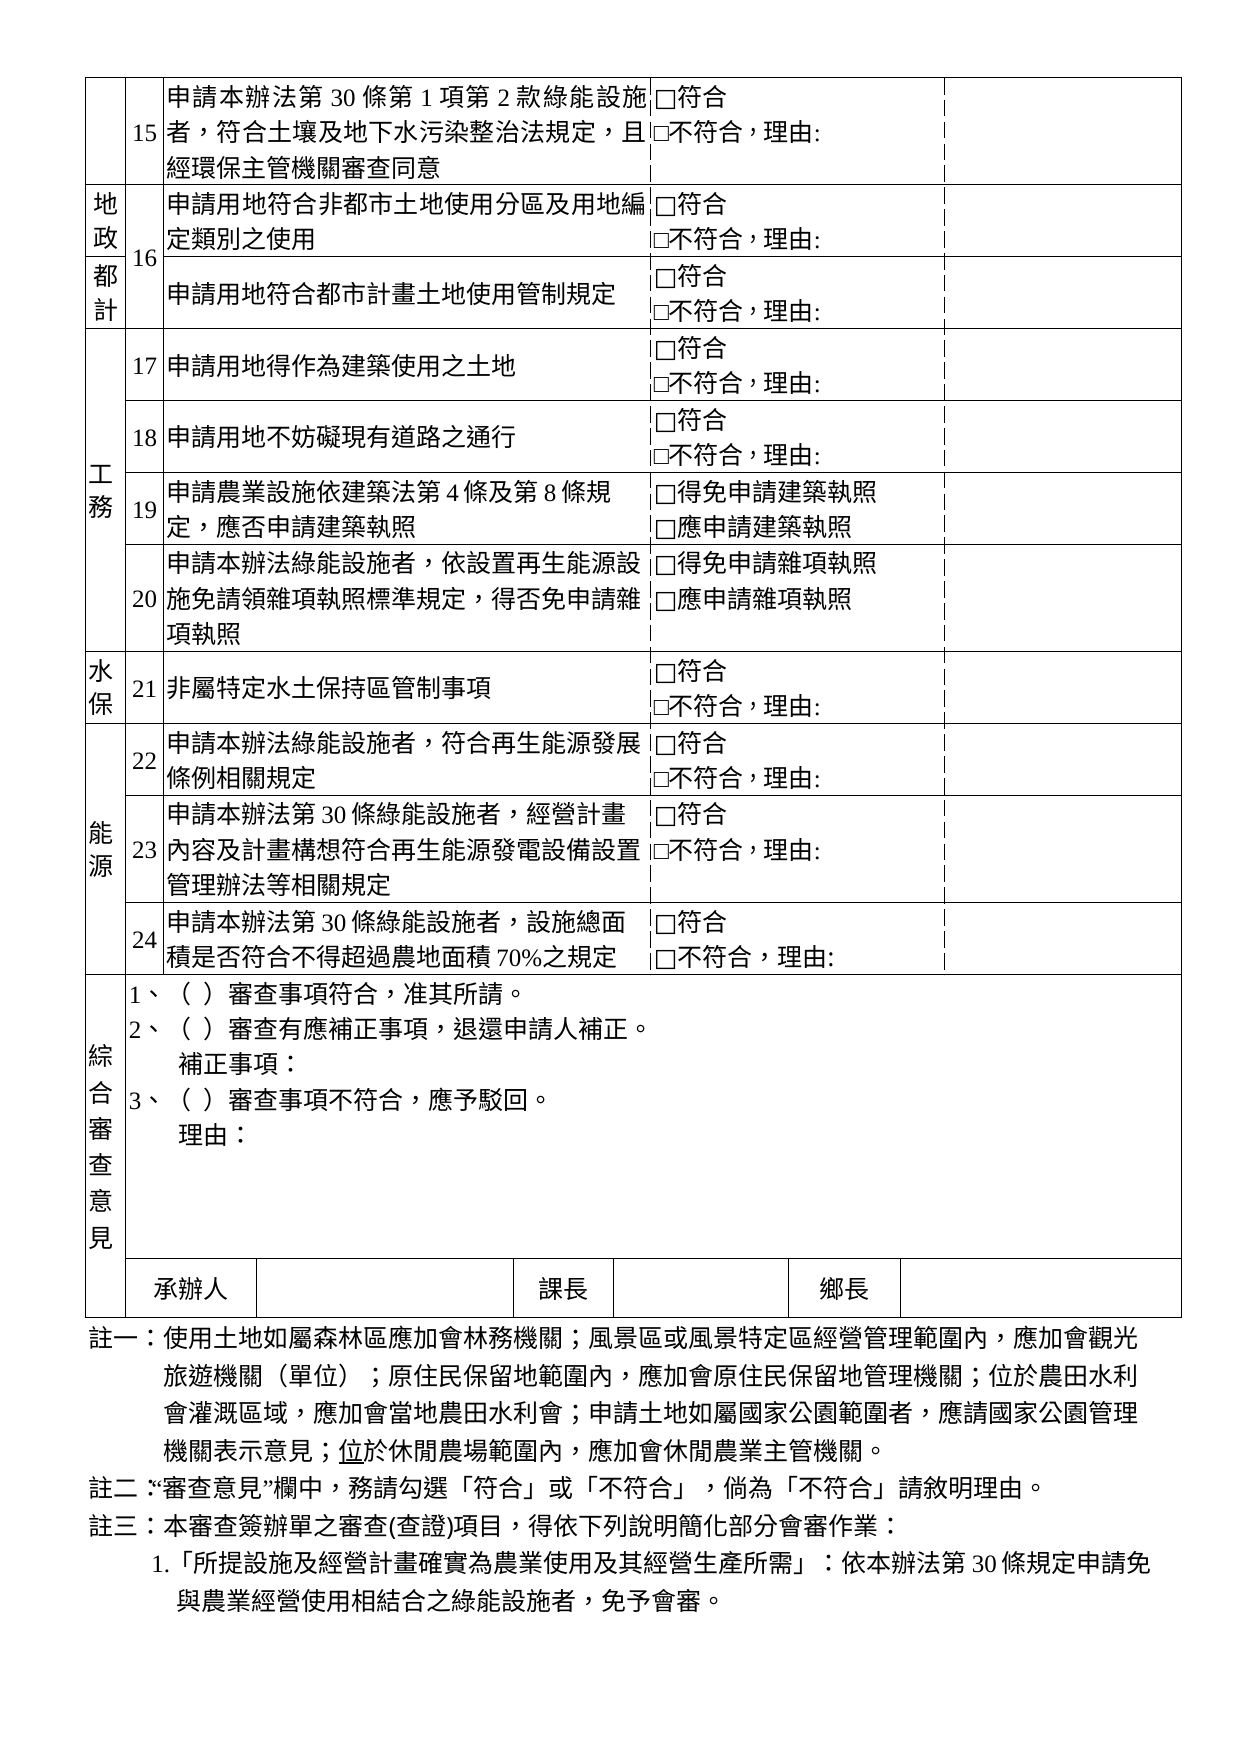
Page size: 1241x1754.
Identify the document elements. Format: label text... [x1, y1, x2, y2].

table_cell □符合 □不符合，理由: [651, 652, 944, 723]
table_cell 22 [126, 724, 163, 794]
table_cell 綜合審查意見 [86, 975, 125, 1317]
table_cell 24 [126, 903, 163, 974]
table_cell 工 務 [86, 329, 125, 651]
text 1.「所提設施及經營計畫確實為農業使用及其經營生產所需」：依本辦法第30條規定申請免與農業經營使用相結合之綠能設施者，免予會審。 [151, 1543, 1152, 1618]
text 註三：本審查簽辦單之審查(查證)項目，得依下列說明簡化部分會審作業： [89, 1505, 1152, 1543]
table_cell 19 [126, 473, 163, 543]
table_cell 16 [126, 185, 163, 328]
table_cell 申請用地不妨礙現有道路之通行 [164, 401, 651, 472]
table_cell [945, 545, 1181, 651]
table_cell 申請用地符合非都市土地使用分區及用地編定類別之使用 [164, 185, 651, 256]
table_cell 能源 [86, 724, 125, 974]
table_cell [257, 1259, 513, 1317]
table_cell [945, 185, 1181, 256]
table_cell □符合 □不符合，理由: [651, 724, 944, 794]
table_cell □符合 □不符合，理由: [651, 903, 944, 974]
table_cell 1、（ ）審查事項符合，准其所請。 2、（ ）審查有應補正事項，退還申請人補正。 補正事項： 3、（ ）審查事項不符合，應予駁回。 理由： [126, 975, 1181, 1258]
table_cell 申請農業設施依建築法第4條及第8條規定，應否申請建築執照 [164, 473, 651, 543]
text 註一：使用土地如屬森林區應加會林務機關；風景區或風景特定區經營管理範圍內，應加會觀光旅遊機關（單位）；原住民保留地範圍內，應加會原住民保留地管理機關；位於農田水利會灌溉區域，應加會當地農田水利會；申請土地如屬國家公園範圍者，應請國家公園管理機關表示意見；位於休閒農場範圍內，應加會休閒農業主管機關。 [89, 1318, 1152, 1468]
table_cell 23 [126, 796, 163, 902]
table_cell 都 計 [86, 257, 125, 328]
table_cell [945, 78, 1181, 184]
table_cell [614, 1259, 788, 1317]
table_cell 承辦人 [126, 1259, 256, 1317]
table_cell 鄉長 [789, 1259, 900, 1317]
table_cell 申請本辦法第30條綠能設施者，經營計畫內容及計畫構想符合再生能源發電設備設置管理辦法等相關規定 [164, 796, 651, 902]
table_cell □符合 □不符合，理由: [651, 185, 944, 256]
table_cell □得免申請建築執照 □應申請建築執照 [651, 473, 944, 543]
table_cell 15 [126, 78, 163, 184]
table_cell 申請本辦法綠能設施者，依設置再生能源設施免請領雜項執照標準規定，得否免申請雜項執照 [164, 545, 651, 651]
table_cell 20 [126, 545, 163, 651]
table_cell 申請本辦法第30條綠能設施者，設施總面積是否符合不得超過農地面積70%之規定 [164, 903, 651, 974]
table_cell □符合 □不符合，理由: [651, 329, 944, 400]
table_cell 21 [126, 652, 163, 723]
table_cell [945, 652, 1181, 723]
table_cell 申請本辦法第30條第1項第2款綠能設施者，符合土壤及地下水污染整治法規定，且經環保主管機關審查同意 [164, 78, 651, 184]
table_cell 申請用地符合都市計畫土地使用管制規定 [164, 257, 651, 328]
table_cell □符合 □不符合，理由: [651, 78, 944, 184]
table_cell [945, 903, 1181, 974]
table_cell □符合 □不符合，理由: [651, 796, 944, 902]
table_cell □得免申請雜項執照 □應申請雜項執照 [651, 545, 944, 651]
table_cell [945, 257, 1181, 328]
table_cell 17 [126, 329, 163, 400]
table_cell 申請本辦法綠能設施者，符合再生能源發展條例相關規定 [164, 724, 651, 794]
table_cell [945, 724, 1181, 794]
table_cell [945, 329, 1181, 400]
table_cell [901, 1259, 1181, 1317]
table_cell 水 保 [86, 652, 125, 723]
table_cell 申請用地得作為建築使用之土地 [164, 329, 651, 400]
table_cell [945, 473, 1181, 543]
table_cell 地 政 [86, 185, 125, 256]
table_cell 非屬特定水土保持區管制事項 [164, 652, 651, 723]
table_cell 課長 [514, 1259, 613, 1317]
table_cell 18 [126, 401, 163, 472]
table_cell [945, 401, 1181, 472]
table_cell □符合 □不符合，理由: [651, 257, 944, 328]
table_cell □符合 □不符合，理由: [651, 401, 944, 472]
table_cell [86, 78, 125, 184]
text 註二：“審查意見”欄中，務請勾選「符合」或「不符合」，倘為「不符合」請敘明理由。 [89, 1468, 1152, 1505]
table_cell [945, 796, 1181, 902]
